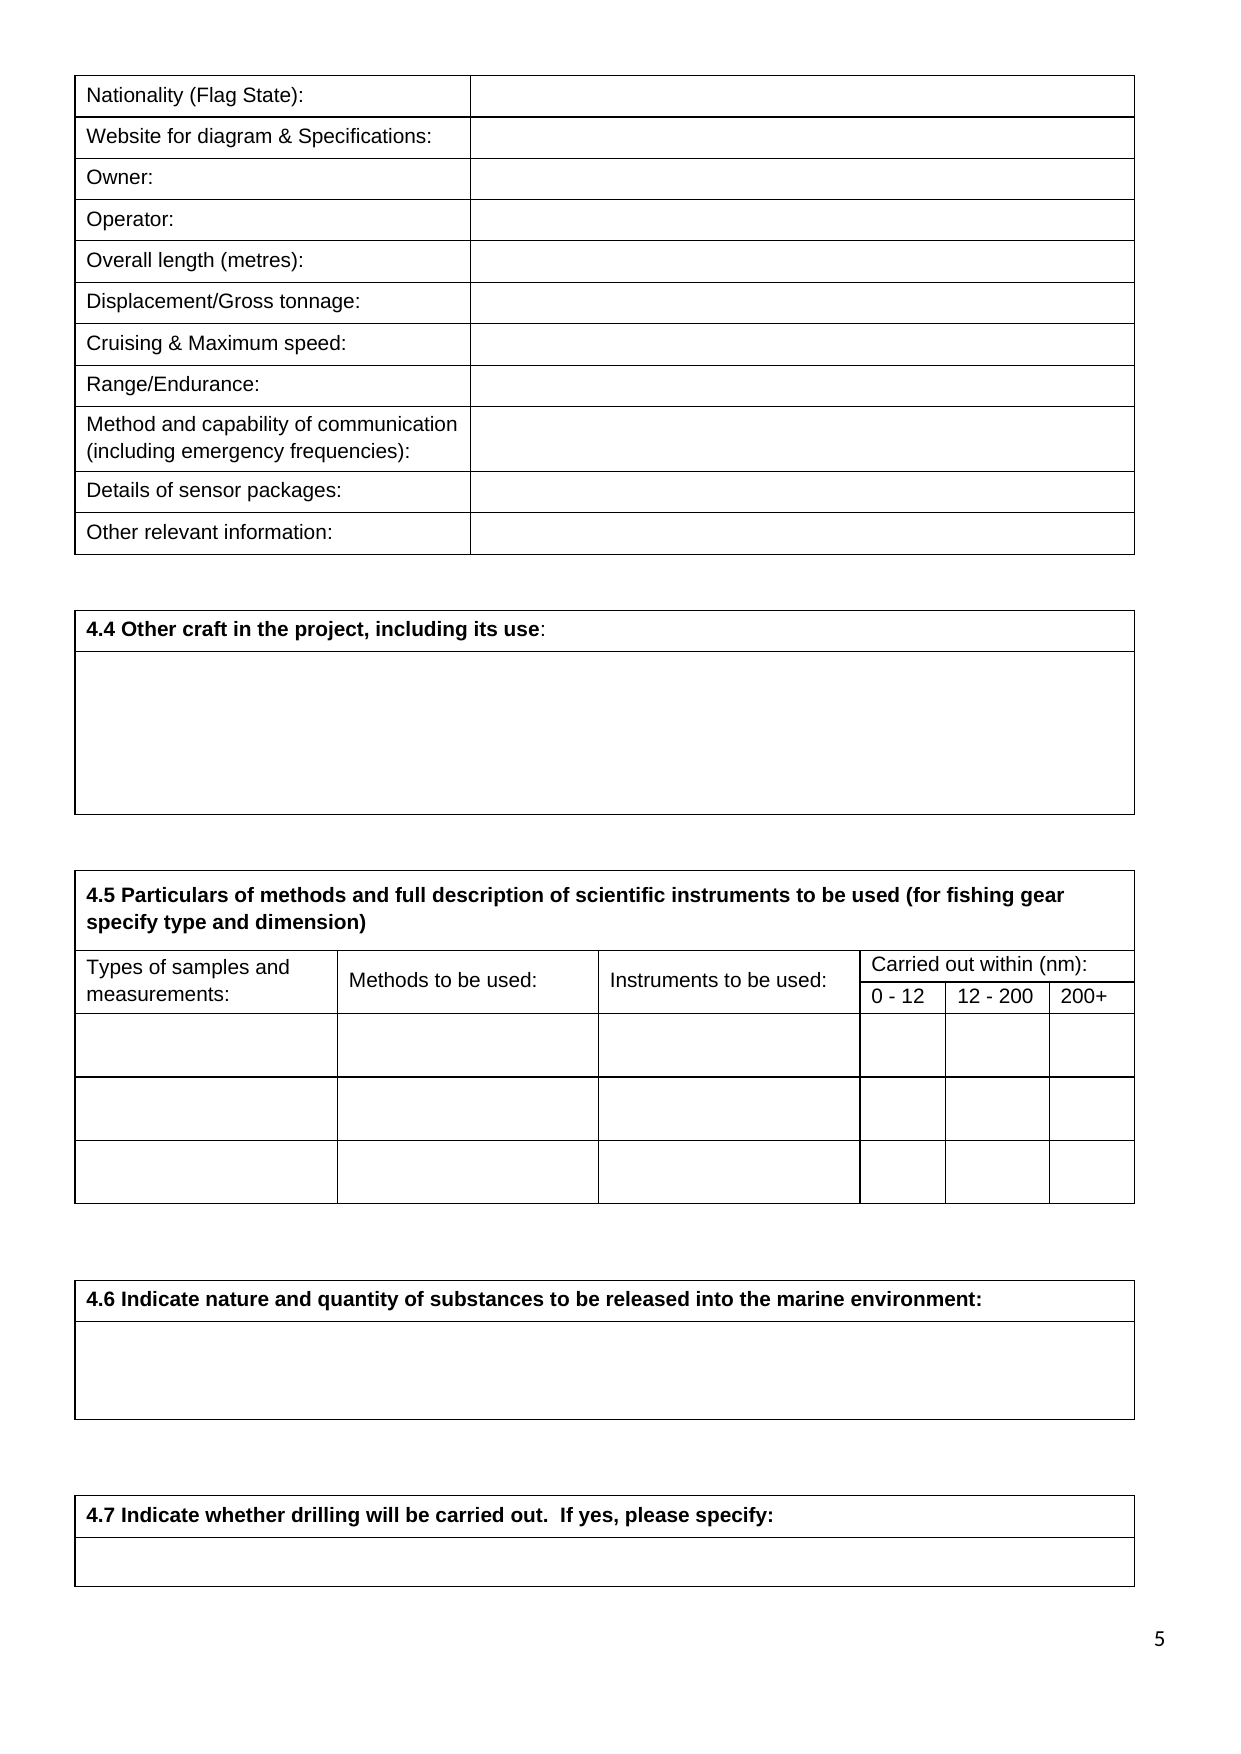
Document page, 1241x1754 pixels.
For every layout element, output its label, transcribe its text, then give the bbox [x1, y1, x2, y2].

table_cell Types of samples and measurements: [76, 951, 337, 1013]
table_cell [471, 118, 1134, 158]
table_cell [471, 200, 1134, 240]
table_cell Carried out within (nm): [861, 951, 1134, 981]
table_cell Owner: [76, 159, 470, 199]
table_cell [76, 1078, 337, 1139]
table_header 4.6 Indicate nature and quantity of substances to be released into the marine environment: [76, 1281, 1134, 1321]
table_cell [76, 1014, 337, 1076]
table_cell [471, 407, 1134, 471]
table_cell [861, 1141, 945, 1203]
table_cell [471, 159, 1134, 199]
table_cell [471, 283, 1134, 323]
table_cell [471, 366, 1134, 406]
table_cell [76, 1538, 1134, 1586]
table_cell [861, 1014, 945, 1076]
table_cell [471, 241, 1134, 282]
table_cell Range/Endurance: [76, 366, 470, 406]
table_cell [1050, 1141, 1134, 1203]
table_header 4.5 Particulars of methods and full description of scientific instruments to be used (for fishing gear specify type and dimension) [76, 871, 1134, 950]
table_cell Details of sensor packages: [76, 472, 470, 512]
table_cell 0 - 12 [861, 983, 945, 1013]
table_header 4.7 Indicate whether drilling will be carried out. If yes, please specify: [76, 1496, 1134, 1537]
table_cell [76, 1322, 1134, 1418]
table_cell [946, 1078, 1049, 1139]
table_cell [471, 472, 1134, 512]
table_cell [599, 1078, 859, 1139]
table_cell [946, 1014, 1049, 1076]
table_cell [861, 1078, 945, 1139]
table_cell [599, 1141, 859, 1203]
table_cell [1050, 1014, 1134, 1076]
table_cell [599, 1014, 859, 1076]
table_cell 200+ [1050, 983, 1134, 1013]
table_cell Cruising & Maximum speed: [76, 324, 470, 364]
table_cell [1050, 1078, 1134, 1139]
table_cell [471, 324, 1134, 364]
table_cell [338, 1014, 598, 1076]
table_cell [338, 1141, 598, 1203]
table_cell Displacement/Gross tonnage: [76, 283, 470, 323]
table_cell Instruments to be used: [599, 951, 859, 1013]
table_cell Website for diagram & Specifications: [76, 118, 470, 158]
table_cell [76, 1141, 337, 1203]
table_cell Method and capability of communication (including emergency frequencies): [76, 407, 470, 471]
table_cell [471, 76, 1134, 116]
table_cell Overall length (metres): [76, 241, 470, 282]
table_cell [946, 1141, 1049, 1203]
table_cell Operator: [76, 200, 470, 240]
table_cell Methods to be used: [338, 951, 598, 1013]
table_cell [338, 1078, 598, 1139]
table_cell 12 - 200 [946, 983, 1049, 1013]
table_cell Nationality (Flag State): [76, 76, 470, 116]
table_cell [76, 652, 1134, 814]
table_cell Other relevant information: [76, 513, 470, 553]
table_cell [471, 513, 1134, 553]
table_header 4.4 Other craft in the project, including its use: [76, 611, 1134, 651]
